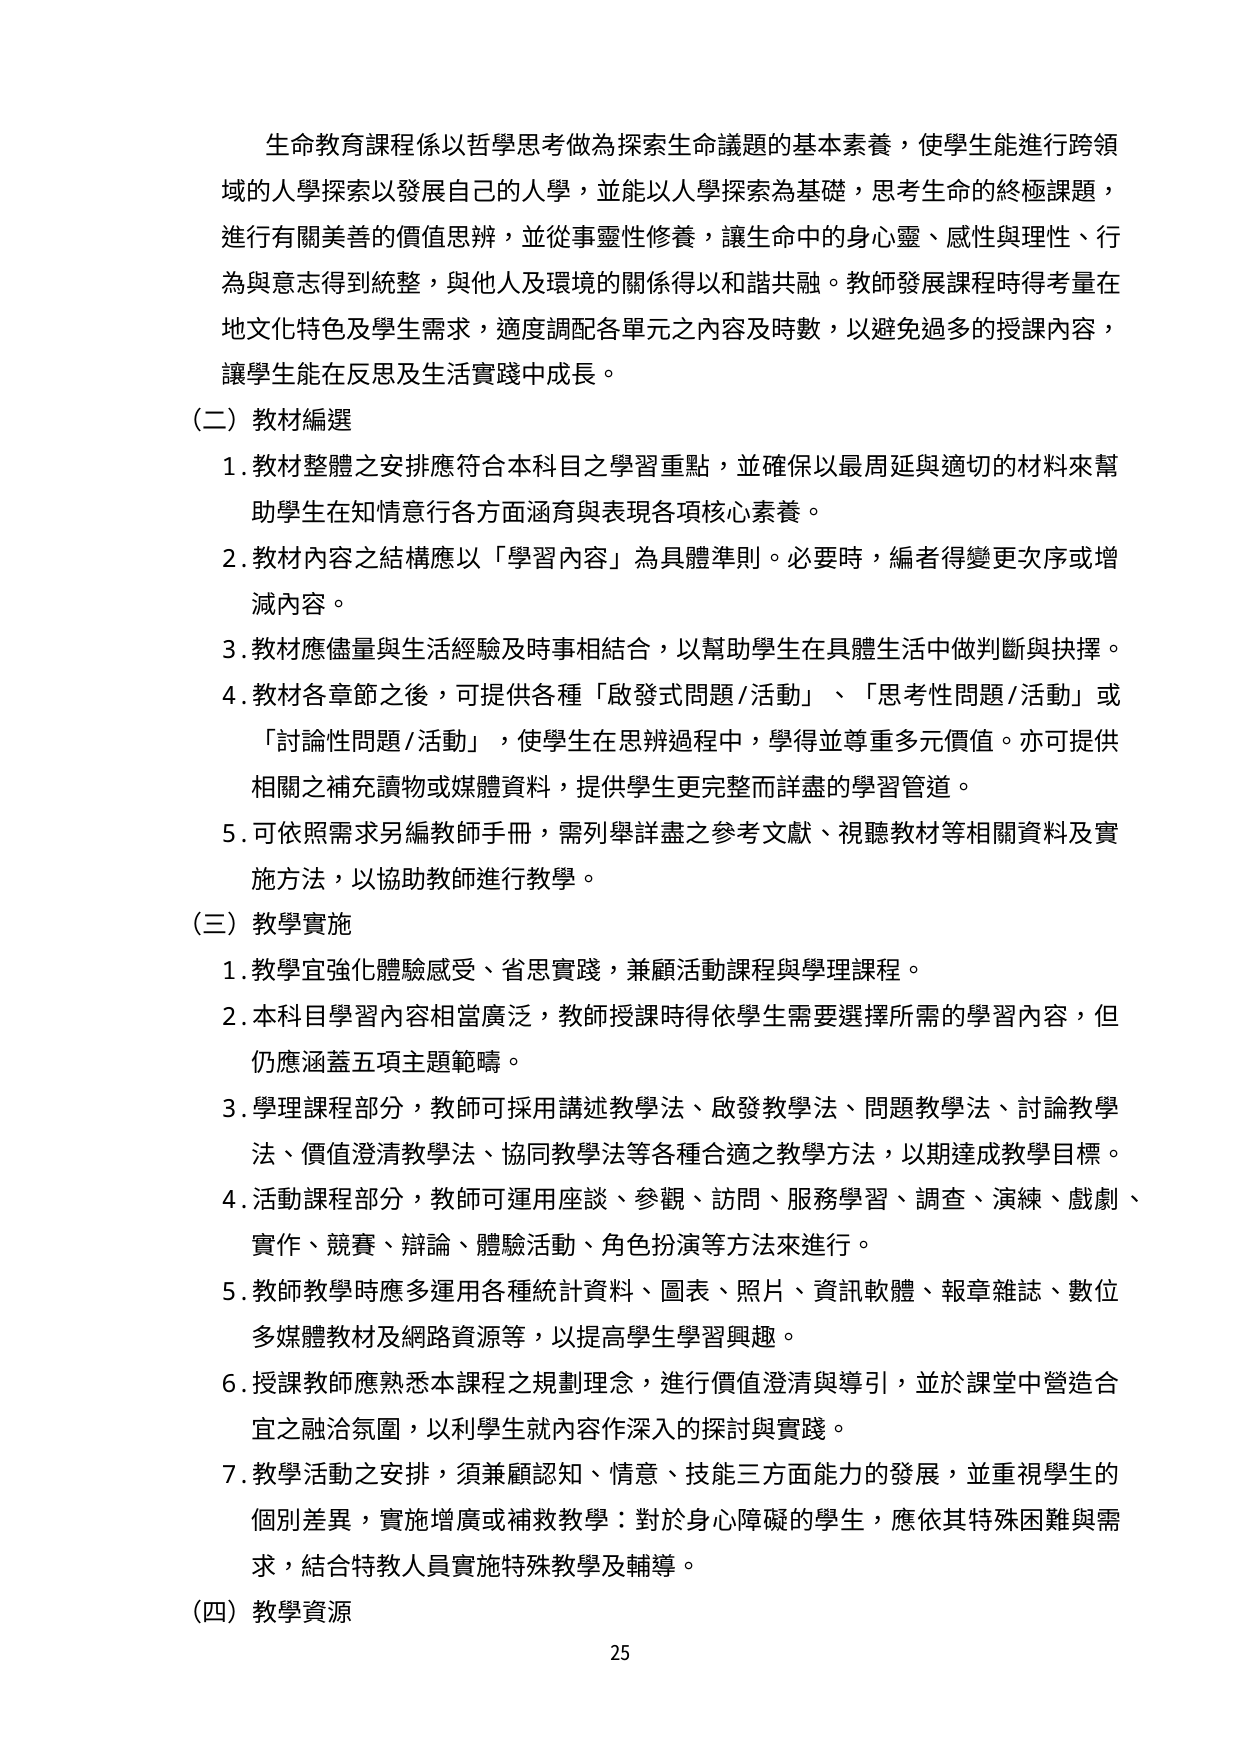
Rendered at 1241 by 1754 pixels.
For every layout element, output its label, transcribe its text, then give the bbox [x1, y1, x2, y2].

text 3.教材應儘量與生活經驗及時事相結合，以幫助學生在具體生活中做判斷與抉擇。 [221, 622, 1122, 668]
text （二）教材編選 [143, 393, 1122, 439]
text 6.授課教師應熟悉本課程之規劃理念，進行價值澄清與導引，並於課堂中營造合宜之融洽氛圍，以利學生就內容作深入的探討與實踐。 [221, 1356, 1122, 1447]
text 4.活動課程部分，教師可運用座談、參觀、訪問、服務學習、調查、演練、戲劇、實作、競賽、辯論、體驗活動、角色扮演等方法來進行。 [221, 1172, 1122, 1264]
text 5.可依照需求另編教師手冊，需列舉詳盡之參考文獻、視聽教材等相關資料及實施方法，以協助教師進行教學。 [221, 806, 1122, 897]
text 2.本科目學習內容相當廣泛，教師授課時得依學生需要選擇所需的學習內容，但仍應涵蓋五項主題範疇。 [221, 989, 1122, 1081]
text 3.學理課程部分，教師可採用講述教學法、啟發教學法、問題教學法、討論教學法、價值澄清教學法、協同教學法等各種合適之教學方法，以期達成教學目標。 [221, 1081, 1122, 1172]
text 5.教師教學時應多運用各種統計資料、圖表、照片、資訊軟體、報章雜誌、數位多媒體教材及網路資源等，以提高學生學習興趣。 [221, 1264, 1122, 1356]
text （三）教學實施 [143, 897, 1122, 943]
text 2.教材內容之結構應以「學習內容」為具體準則。必要時，編者得變更次序或增減內容。 [221, 531, 1122, 622]
text （四）教學資源 [143, 1585, 1122, 1631]
text 1.教學宜強化體驗感受、省思實踐，兼顧活動課程與學理課程。 [221, 943, 1122, 989]
text 7.教學活動之安排，須兼顧認知、情意、技能三方面能力的發展，並重視學生的個別差異，實施增廣或補救教學：對於身心障礙的學生，應依其特殊困難與需求，結合特教人員實施特殊教學及輔導。 [221, 1447, 1122, 1585]
text 1.教材整體之安排應符合本科目之學習重點，並確保以最周延與適切的材料來幫助學生在知情意行各方面涵育與表現各項核心素養。 [221, 439, 1122, 531]
text 4.教材各章節之後，可提供各種「啟發式問題/活動」、「思考性問題/活動」或「討論性問題/活動」，使學生在思辨過程中，學得並尊重多元價值。亦可提供相關之補充讀物或媒體資料，提供學生更完整而詳盡的學習管道。 [221, 668, 1122, 806]
text 生命教育課程係以哲學思考做為探索生命議題的基本素養，使學生能進行跨領域的人學探索以發展自己的人學，並能以人學探索為基礎，思考生命的終極課題，進行有關美善的價值思辨，並從事靈性修養，讓生命中的身心靈、感性與理性、行為與意志得到統整，與他人及環境的關係得以和諧共融。教師發展課程時得考量在地文化特色及學生需求，適度調配各單元之內容及時數，以避免過多的授課內容，讓學生能在反思及生活實踐中成長。 [221, 118, 1122, 393]
